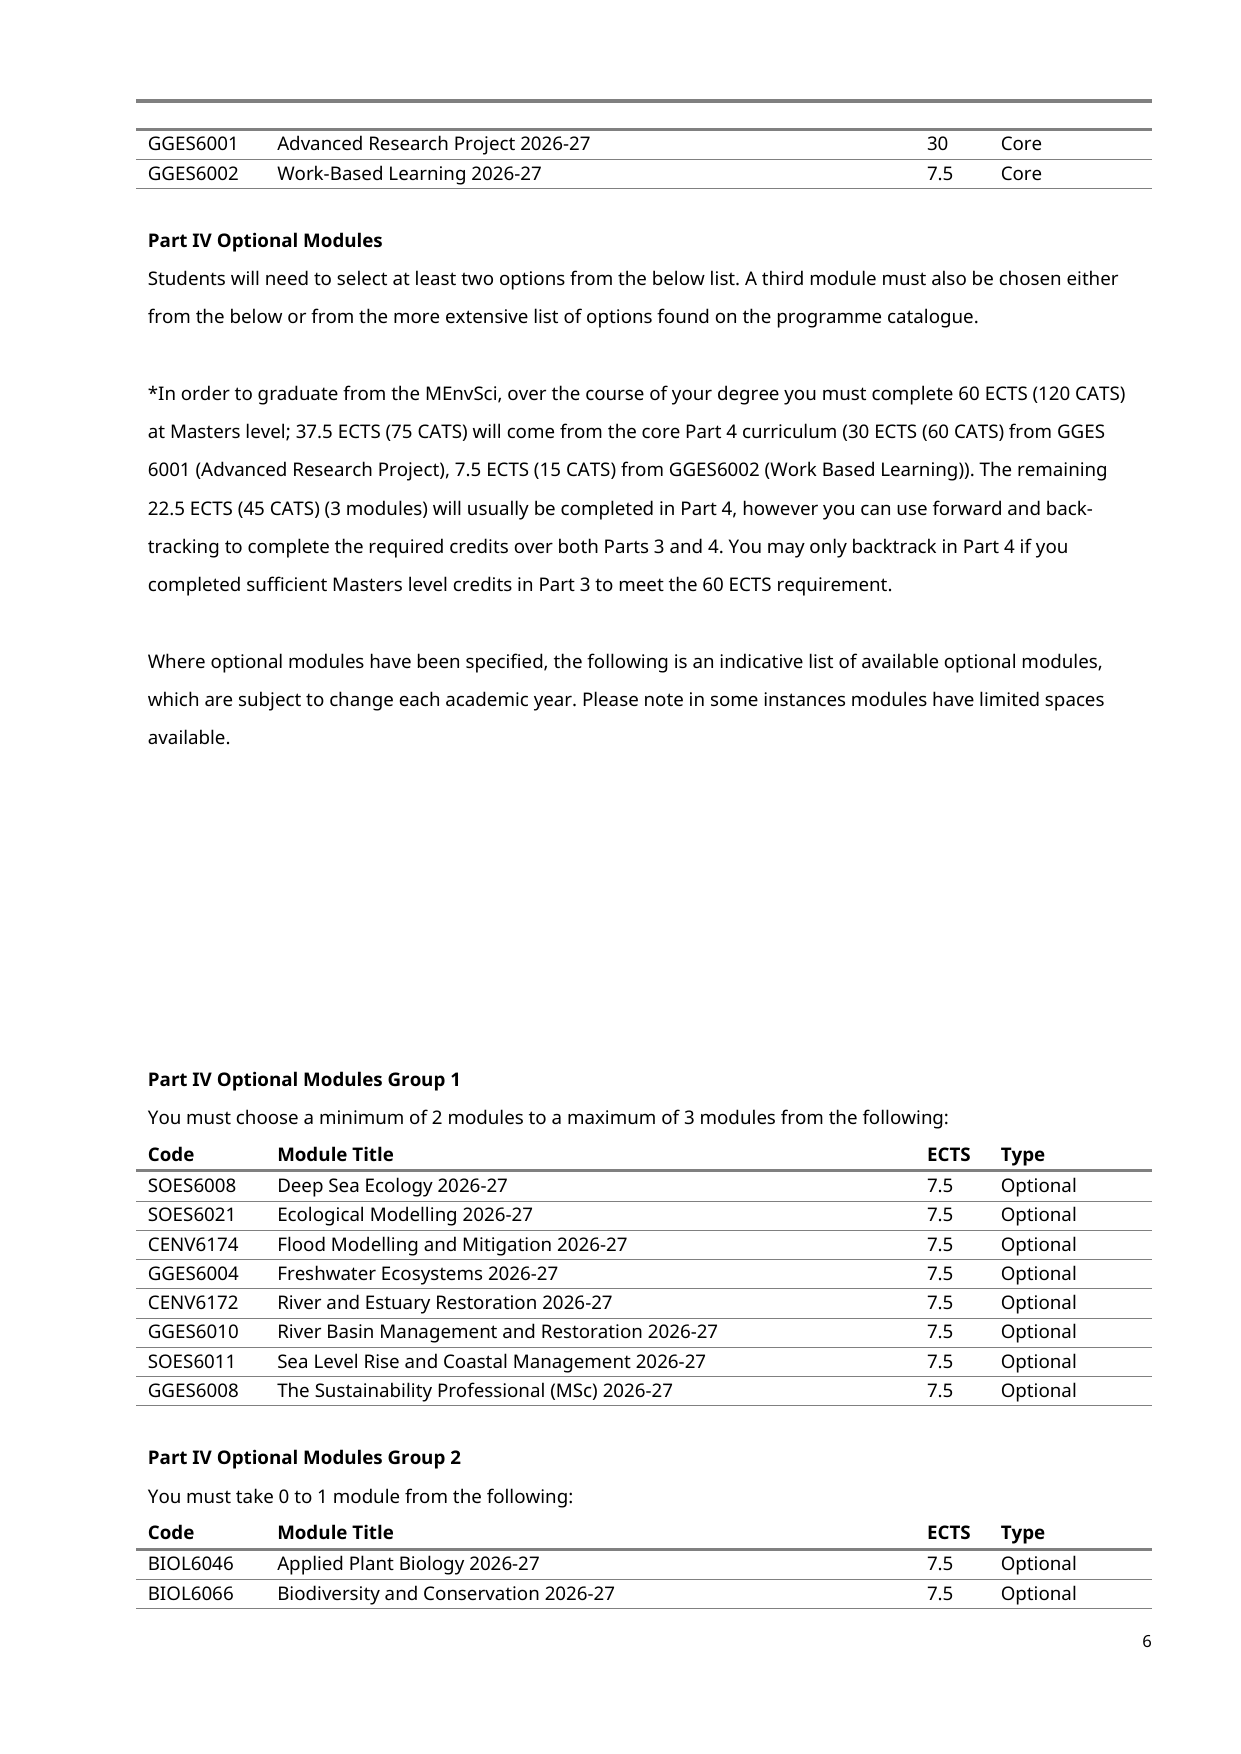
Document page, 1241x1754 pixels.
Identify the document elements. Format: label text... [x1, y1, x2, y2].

table_cell 7.5 [916, 1319, 989, 1347]
table_cell [136, 103, 266, 127]
table_cell [916, 103, 989, 127]
table_cell Advanced Research Project 2026-27 [266, 131, 916, 159]
table_cell GGES6008 [136, 1377, 266, 1405]
table_cell 7.5 [916, 1202, 989, 1230]
table_cell Module Title [266, 1519, 916, 1547]
table_cell Type [989, 1519, 1152, 1547]
table_cell SOES6008 [136, 1172, 266, 1201]
table_cell Type [989, 1141, 1152, 1169]
table_cell Optional [989, 1289, 1152, 1318]
table_cell [266, 103, 916, 127]
table_cell Optional [989, 1172, 1152, 1201]
table_cell 7.5 [916, 1231, 989, 1259]
table_cell The Sustainability Professional (MSc) 2026-27 [266, 1377, 916, 1405]
table_cell ECTS [916, 1519, 989, 1547]
table_cell GGES6004 [136, 1260, 266, 1288]
table_cell Deep Sea Ecology 2026-27 [266, 1172, 916, 1201]
table_cell Core [989, 160, 1152, 188]
table_cell Freshwater Ecosystems 2026-27 [266, 1260, 916, 1288]
table_cell Optional [989, 1319, 1152, 1347]
table_cell BIOL6066 [136, 1580, 266, 1608]
table_cell CENV6172 [136, 1289, 266, 1318]
table_cell Optional [989, 1202, 1152, 1230]
table_cell 7.5 [916, 1377, 989, 1405]
table_cell GGES6010 [136, 1319, 266, 1347]
table_cell 7.5 [916, 1172, 989, 1201]
table_cell 7.5 [916, 1260, 989, 1288]
table_cell CENV6174 [136, 1231, 266, 1259]
table_cell GGES6002 [136, 160, 266, 188]
table_cell Part IV Optional Modules Students will need to select at least two options from the below list. A third module must also be chosen either from the below or from the more extensive list of options found on the programme catalogue. *In order to graduate from the MEnvSci, over the course of your degree you must complete 60 ECTS (120 CATS) at Masters level; 37.5 ECTS (75 CATS) will come from the core Part 4 curriculum (30 ECTS (60 CATS) from GGES 6001 (Advanced Research Project), 7.5 ECTS (15 CATS) from GGES6002 (Work Based Learning)). The remaining 22.5 ECTS (45 CATS) (3 modules) will usually be completed in Part 4, however you can use forward and back-tracking to complete the required credits over both Parts 3 and 4. You may only backtrack in Part 4 if you completed sufficient Masters level credits in Part 3 to meet the 60 ECTS requirement. Where optional modules have been specified, the following is an indicative list of available optional modules, which are subject to change each academic year. Please note in some instances modules have limited spaces available. [136, 189, 1152, 1028]
table_cell 7.5 [916, 1551, 989, 1579]
table_cell Biodiversity and Conservation 2026-27 [266, 1580, 916, 1608]
table_cell Optional [989, 1260, 1152, 1288]
table_cell Code [136, 1519, 266, 1547]
table_cell Part IV Optional Modules Group 1 You must choose a minimum of 2 modules to a maximum of 3 modules from the following: [136, 1028, 1152, 1141]
table_cell Flood Modelling and Mitigation 2026-27 [266, 1231, 916, 1259]
table_cell Work-Based Learning 2026-27 [266, 160, 916, 188]
table_cell Part IV Optional Modules Group 2 You must take 0 to 1 module from the following: [136, 1406, 1152, 1519]
table_cell Ecological Modelling 2026-27 [266, 1202, 916, 1230]
table_cell Optional [989, 1231, 1152, 1259]
table_cell Core [989, 131, 1152, 159]
table_cell SOES6011 [136, 1348, 266, 1376]
table_cell Optional [989, 1377, 1152, 1405]
table_cell Sea Level Rise and Coastal Management 2026-27 [266, 1348, 916, 1376]
table_cell GGES6001 [136, 131, 266, 159]
table_cell [989, 103, 1152, 127]
table_cell River and Estuary Restoration 2026-27 [266, 1289, 916, 1318]
table_cell Applied Plant Biology 2026-27 [266, 1551, 916, 1579]
table_cell 7.5 [916, 1348, 989, 1376]
table_cell 7.5 [916, 1580, 989, 1608]
table_cell Optional [989, 1580, 1152, 1608]
table_cell Optional [989, 1551, 1152, 1579]
table_cell Optional [989, 1348, 1152, 1376]
table_cell Code [136, 1141, 266, 1169]
table_cell SOES6021 [136, 1202, 266, 1230]
table_cell 30 [916, 131, 989, 159]
table_cell 7.5 [916, 1289, 989, 1318]
table_cell River Basin Management and Restoration 2026-27 [266, 1319, 916, 1347]
table_cell BIOL6046 [136, 1551, 266, 1579]
table_cell ECTS [916, 1141, 989, 1169]
table_cell 7.5 [916, 160, 989, 188]
table_cell Module Title [266, 1141, 916, 1169]
